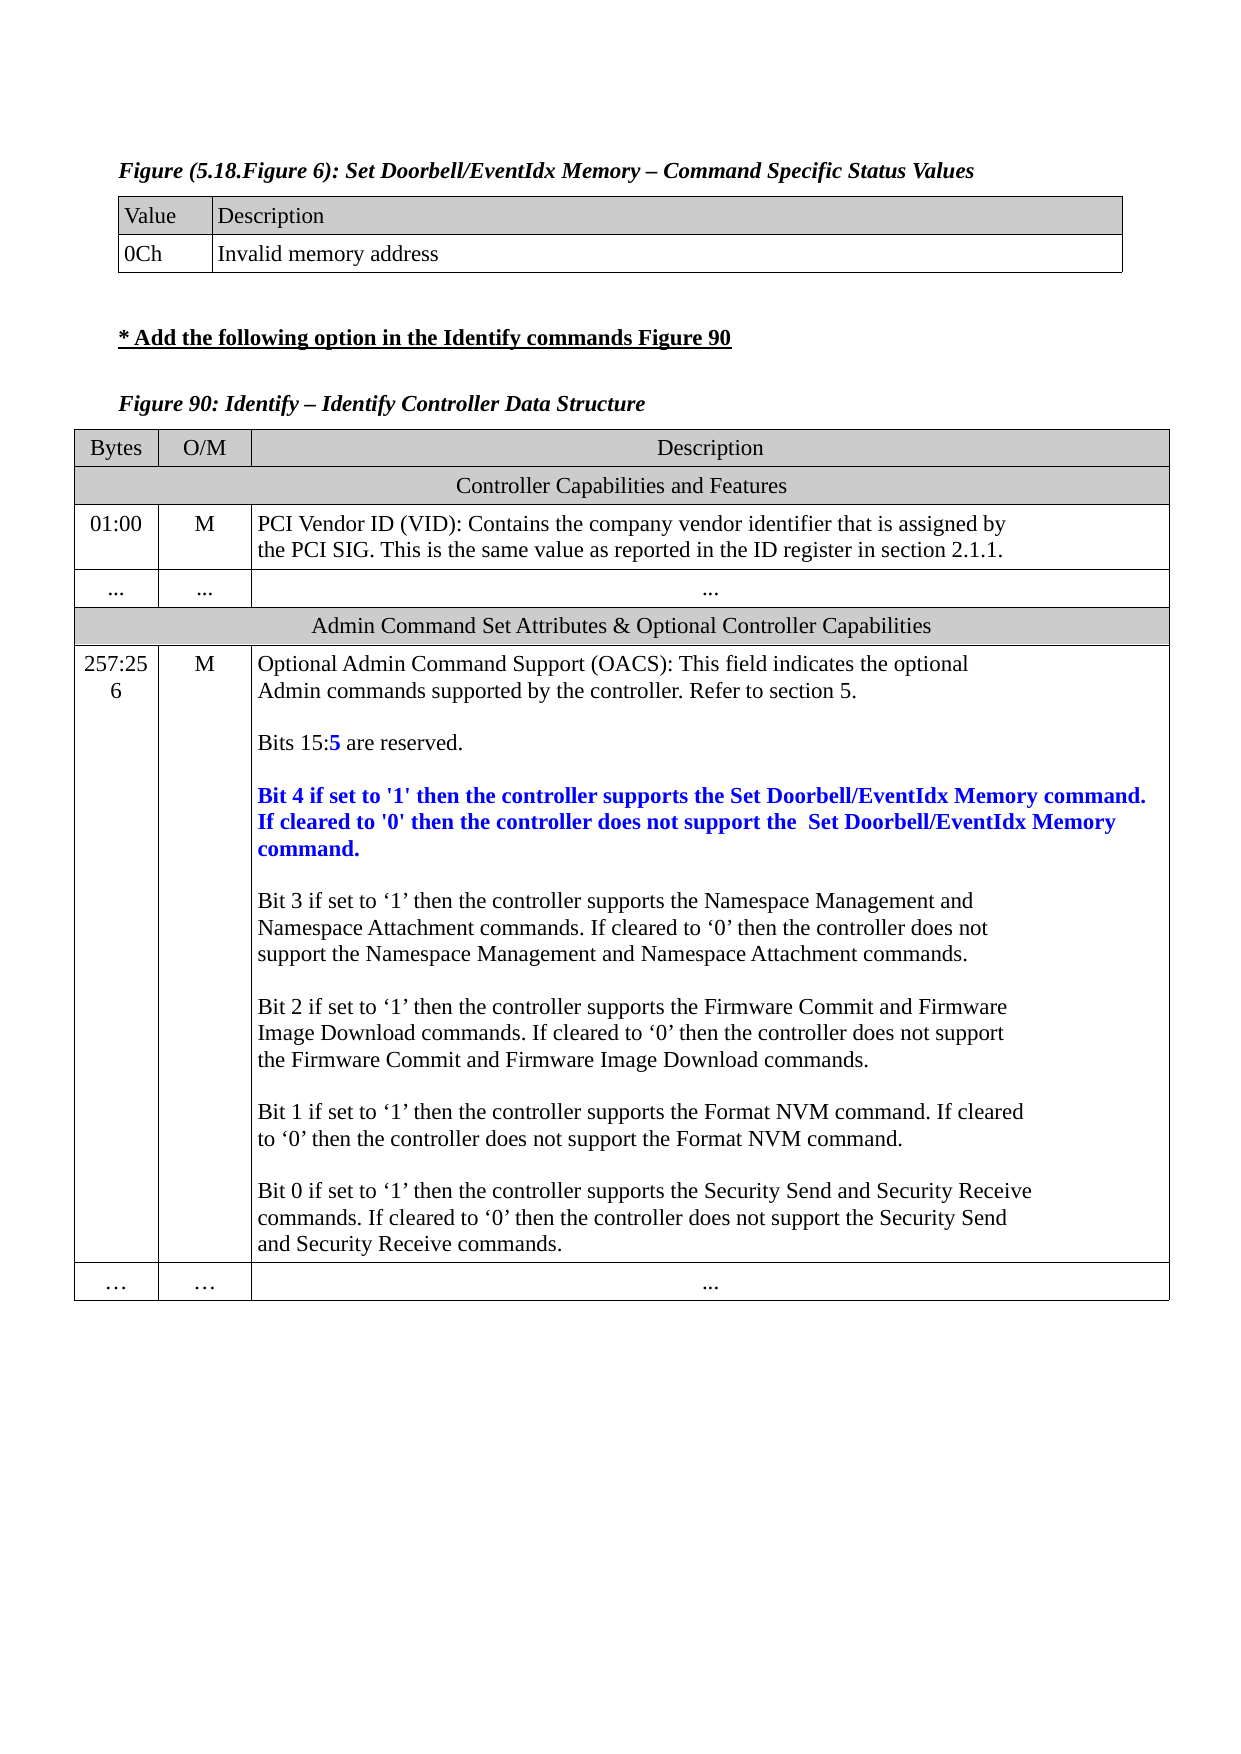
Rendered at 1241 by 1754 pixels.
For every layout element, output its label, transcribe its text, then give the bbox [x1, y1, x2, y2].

table_cell 257:256 [75, 646, 158, 1262]
table_header Bytes [75, 430, 158, 466]
table_cell PCI Vendor ID (VID): Contains the company vendor identifier that is assigned by the PCI SIG. This is the same value as reported in the ID register in section 2.1.1. [252, 505, 1169, 569]
table_cell … [159, 1263, 251, 1300]
table_cell ... [159, 570, 251, 607]
text * Add the following option in the Identify commands Figure 90 [118, 324, 1122, 351]
table_header O/M [159, 430, 251, 466]
table_cell … [75, 1263, 158, 1300]
table_cell 01:00 [75, 505, 158, 569]
table_cell Admin Command Set Attributes & Optional Controller Capabilities [75, 608, 1169, 644]
table_cell ... [252, 1263, 1169, 1300]
table_cell M [159, 646, 251, 1262]
table_header Description [213, 197, 1122, 234]
table_cell Controller Capabilities and Features [75, 467, 1169, 504]
table_cell Optional Admin Command Support (OACS): This field indicates the optional Admin commands supported by the controller. Refer to section 5. Bits 15:5 are reserved. Bit 4 if set to '1' then the controller supports the Set Doorbell/EventIdx Memory command. If cleared to '0' then the controller does not support the Set Doorbell/EventIdx Memory command. Bit 3 if set to ‘1’ then the controller supports the Namespace Management and Namespace Attachment commands. If cleared to ‘0’ then the controller does not support the Namespace Management and Namespace Attachment commands. Bit 2 if set to ‘1’ then the controller supports the Firmware Commit and Firmware Image Download commands. If cleared to ‘0’ then the controller does not support the Firmware Commit and Firmware Image Download commands. Bit 1 if set to ‘1’ then the controller supports the Format NVM command. If cleared to ‘0’ then the controller does not support the Format NVM command. Bit 0 if set to ‘1’ then the controller supports the Security Send and Security Receive commands. If cleared to ‘0’ then the controller does not support the Security Send and Security Receive commands. [252, 646, 1169, 1262]
text Figure 90: Identify – Identify Controller Data Structure [118, 390, 1122, 416]
table_cell ... [75, 570, 158, 607]
text Figure (5.18.Figure 6): Set Doorbell/EventIdx Memory – Command Specific Status Values [118, 157, 1122, 183]
table_header Value [119, 197, 212, 234]
table_cell ... [252, 570, 1169, 607]
table_cell Invalid memory address [213, 235, 1122, 272]
table_cell 0Ch [119, 235, 212, 272]
table_header Description [252, 430, 1169, 466]
table_cell M [159, 505, 251, 569]
